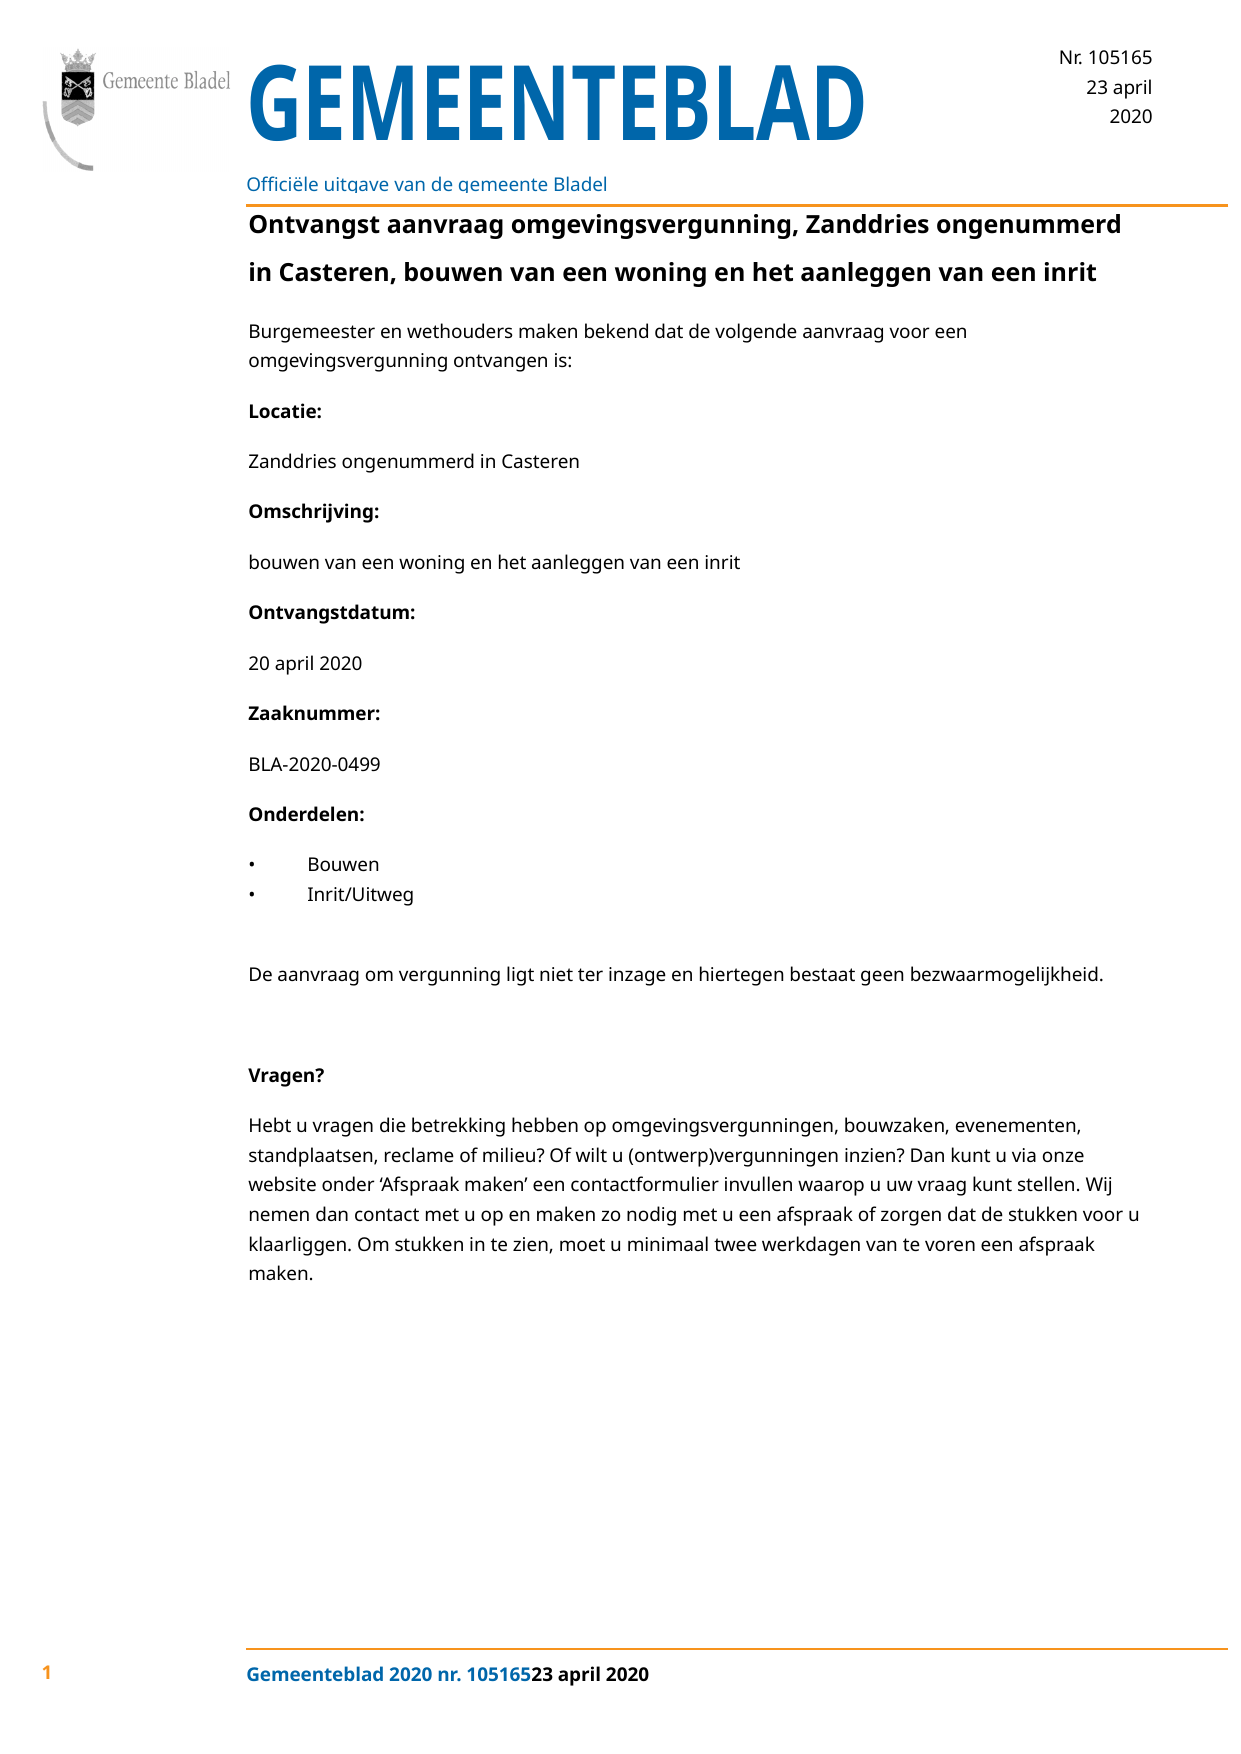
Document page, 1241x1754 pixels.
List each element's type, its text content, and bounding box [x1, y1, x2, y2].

text Burgemeester en wethouders maken bekend dat de volgende aanvraag voor een omgevingsvergunning ontvangen is: [248, 318, 1152, 373]
picture [41, 47, 231, 172]
text Ontvangstdatum: [248, 599, 1152, 625]
text Locatie: [248, 398, 1152, 424]
text Ontvangst aanvraag omgevingsvergunning, Zanddries ongenummerd in Casteren, bouwen van een woning en het aanleggen van een inrit [248, 207, 1152, 288]
text Zaaknummer: [248, 700, 1152, 726]
text Vragen? [248, 1062, 1152, 1088]
list Bouwen [248, 852, 1152, 877]
text Omschrijving: [248, 499, 1152, 524]
text Zanddries ongenummerd in Casteren [248, 448, 1152, 474]
list Inrit/Uitweg [248, 881, 1152, 907]
text De aanvraag om vergunning ligt niet ter inzage en hiertegen bestaat geen bezwaarmogelijkheid. [248, 961, 1152, 987]
text bouwen van een woning en het aanleggen van een inrit [248, 549, 1152, 575]
text BLA-2020-0499 [248, 751, 1152, 777]
text 20 april 2020 [248, 650, 1152, 676]
text Onderdelen: [248, 801, 1152, 827]
text Hebt u vragen die betrekking hebben op omgevingsvergunningen, bouwzaken, evenementen, standplaatsen, reclame of milieu? Of wilt u (ontwerp)vergunningen inzien? Dan kunt u via onze website onder ‘Afspraak maken’ een contactformulier invullen waarop u uw vraag kunt stellen. Wij nemen dan contact met u op en maken zo nodig met u een afspraak of zorgen dat de stukken voor u klaarliggen. Om stukken in te zien, moet u minimaal twee werkdagen van te voren een afspraak maken. [248, 1112, 1152, 1286]
